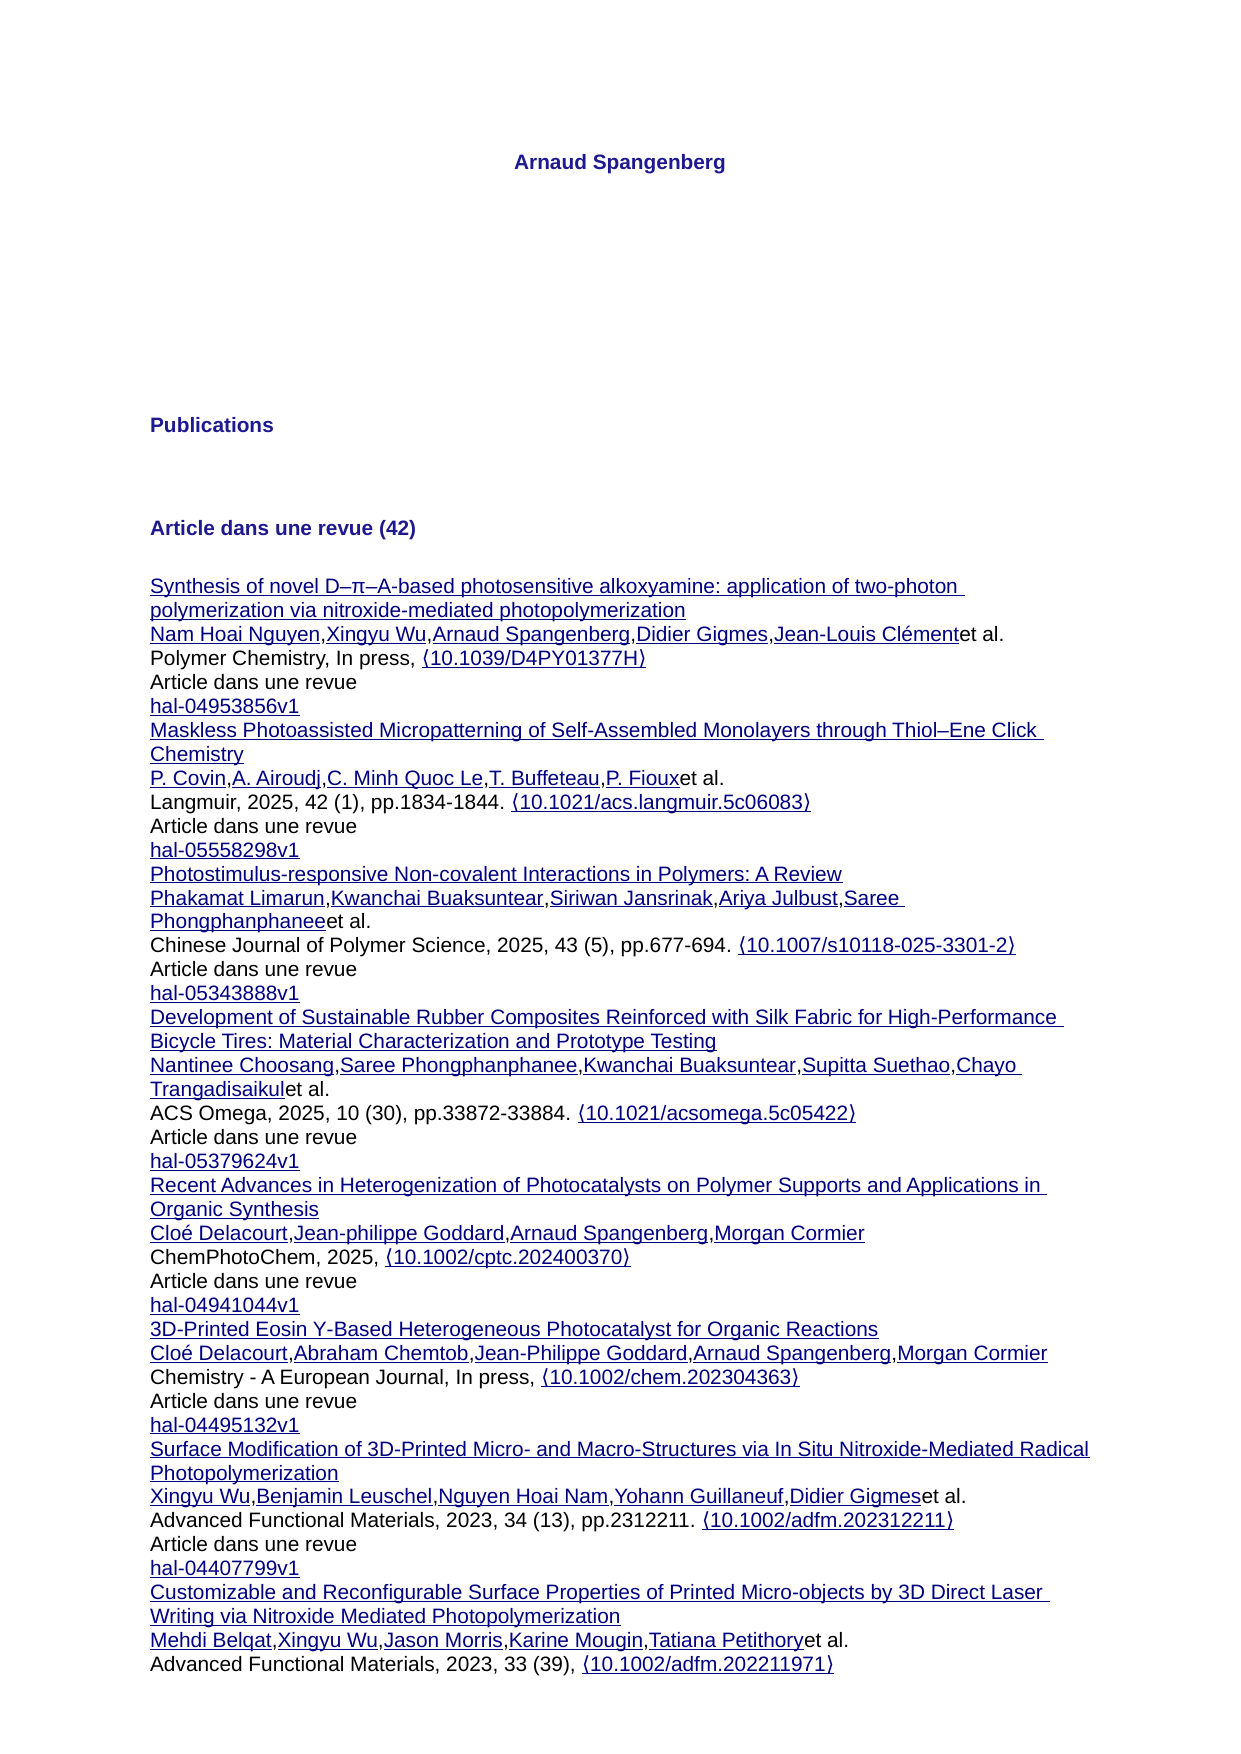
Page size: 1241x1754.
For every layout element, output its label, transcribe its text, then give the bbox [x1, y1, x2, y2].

table_cell 3D‐Printed Eosin Y‐Based Heterogeneous Photocatalyst for Organic Reactions Cloé Delacourt,Abraham Chemtob,Jean-Philippe Goddard,Arnaud Spangenberg,Morgan Cormier Chemistry - A European Journal, In press, ⟨10.1002/chem.202304363⟩ Article dans une revue hal-04495132v1 [150, 1317, 1090, 1436]
subtitle Arnaud Spangenberg [150, 150, 1090, 174]
table_cell Surface Modification of 3D‐Printed Micro‐ and Macro‐Structures via In Situ Nitroxide‐Mediated Radical [150, 1436, 1090, 1457]
table_header Synthesis of novel D–π–A-based photosensitive alkoxyamine: application of two-photon polymerization via nitroxide-mediated photopolymerization Nam Hoai Nguyen,Xingyu Wu,Arnaud Spangenberg,Didier Gigmes,Jean-Louis Clémentet al. Polymer Chemistry, In press, ⟨10.1039/D4PY01377H⟩ Article dans une revue hal-04953856v1 [150, 574, 1090, 718]
table_cell Recent Advances in Heterogenization of Photocatalysts on Polymer Supports and Applications in Organic Synthesis Cloé Delacourt,Jean‐philippe Goddard,Arnaud Spangenberg,Morgan Cormier ChemPhotoChem, 2025, ⟨10.1002/cptc.202400370⟩ Article dans une revue hal-04941044v1 [150, 1173, 1090, 1317]
table_cell Development of Sustainable Rubber Composites Reinforced with Silk Fabric for High-Performance Bicycle Tires: Material Characterization and Prototype Testing Nantinee Choosang,Saree Phongphanphanee,Kwanchai Buaksuntear,Supitta Suethao,Chayo Trangadisaikulet al. ACS Omega, 2025, 10 (30), pp.33872-33884. ⟨10.1021/acsomega.5c05422⟩ Article dans une revue hal-05379624v1 [150, 1005, 1090, 1173]
table_cell Maskless Photoassisted Micropatterning of Self-Assembled Monolayers through Thiol–Ene Click Chemistry P. Covin,A. Airoudj,C. Minh Quoc Le,T. Buffeteau,P. Fiouxet al. Langmuir, 2025, 42 (1), pp.1834-1844. ⟨10.1021/acs.langmuir.5c06083⟩ Article dans une revue hal-05558298v1 [150, 718, 1090, 861]
subtitle Publications [150, 412, 1090, 436]
table_cell Photopolymerization Xingyu Wu,Benjamin Leuschel,Nguyen Hoai Nam,Yohann Guillaneuf,Didier Gigmeset al. Advanced Functional Materials, 2023, 34 (13), pp.2312211. ⟨10.1002/adfm.202312211⟩ Article dans une revue hal-04407799v1 [150, 1458, 1090, 1580]
subtitle Article dans une revue (42) [150, 516, 1090, 539]
table_cell Photostimulus-responsive Non-covalent Interactions in Polymers: A Review Phakamat Limarun,Kwanchai Buaksuntear,Siriwan Jansrinak,Ariya Julbust,Saree Phongphanphaneeet al. Chinese Journal of Polymer Science, 2025, 43 (5), pp.677-694. ⟨10.1007/s10118-025-3301-2⟩ Article dans une revue hal-05343888v1 [150, 861, 1090, 1005]
table_cell Customizable and Reconfigurable Surface Properties of Printed Micro‐objects by 3D Direct Laser Writing via Nitroxide Mediated Photopolymerization Mehdi Belqat,Xingyu Wu,Jason Morris,Karine Mougin,Tatiana Petithoryet al. Advanced Functional Materials, 2023, 33 (39), ⟨10.1002/adfm.202211971⟩ [150, 1580, 1090, 1676]
